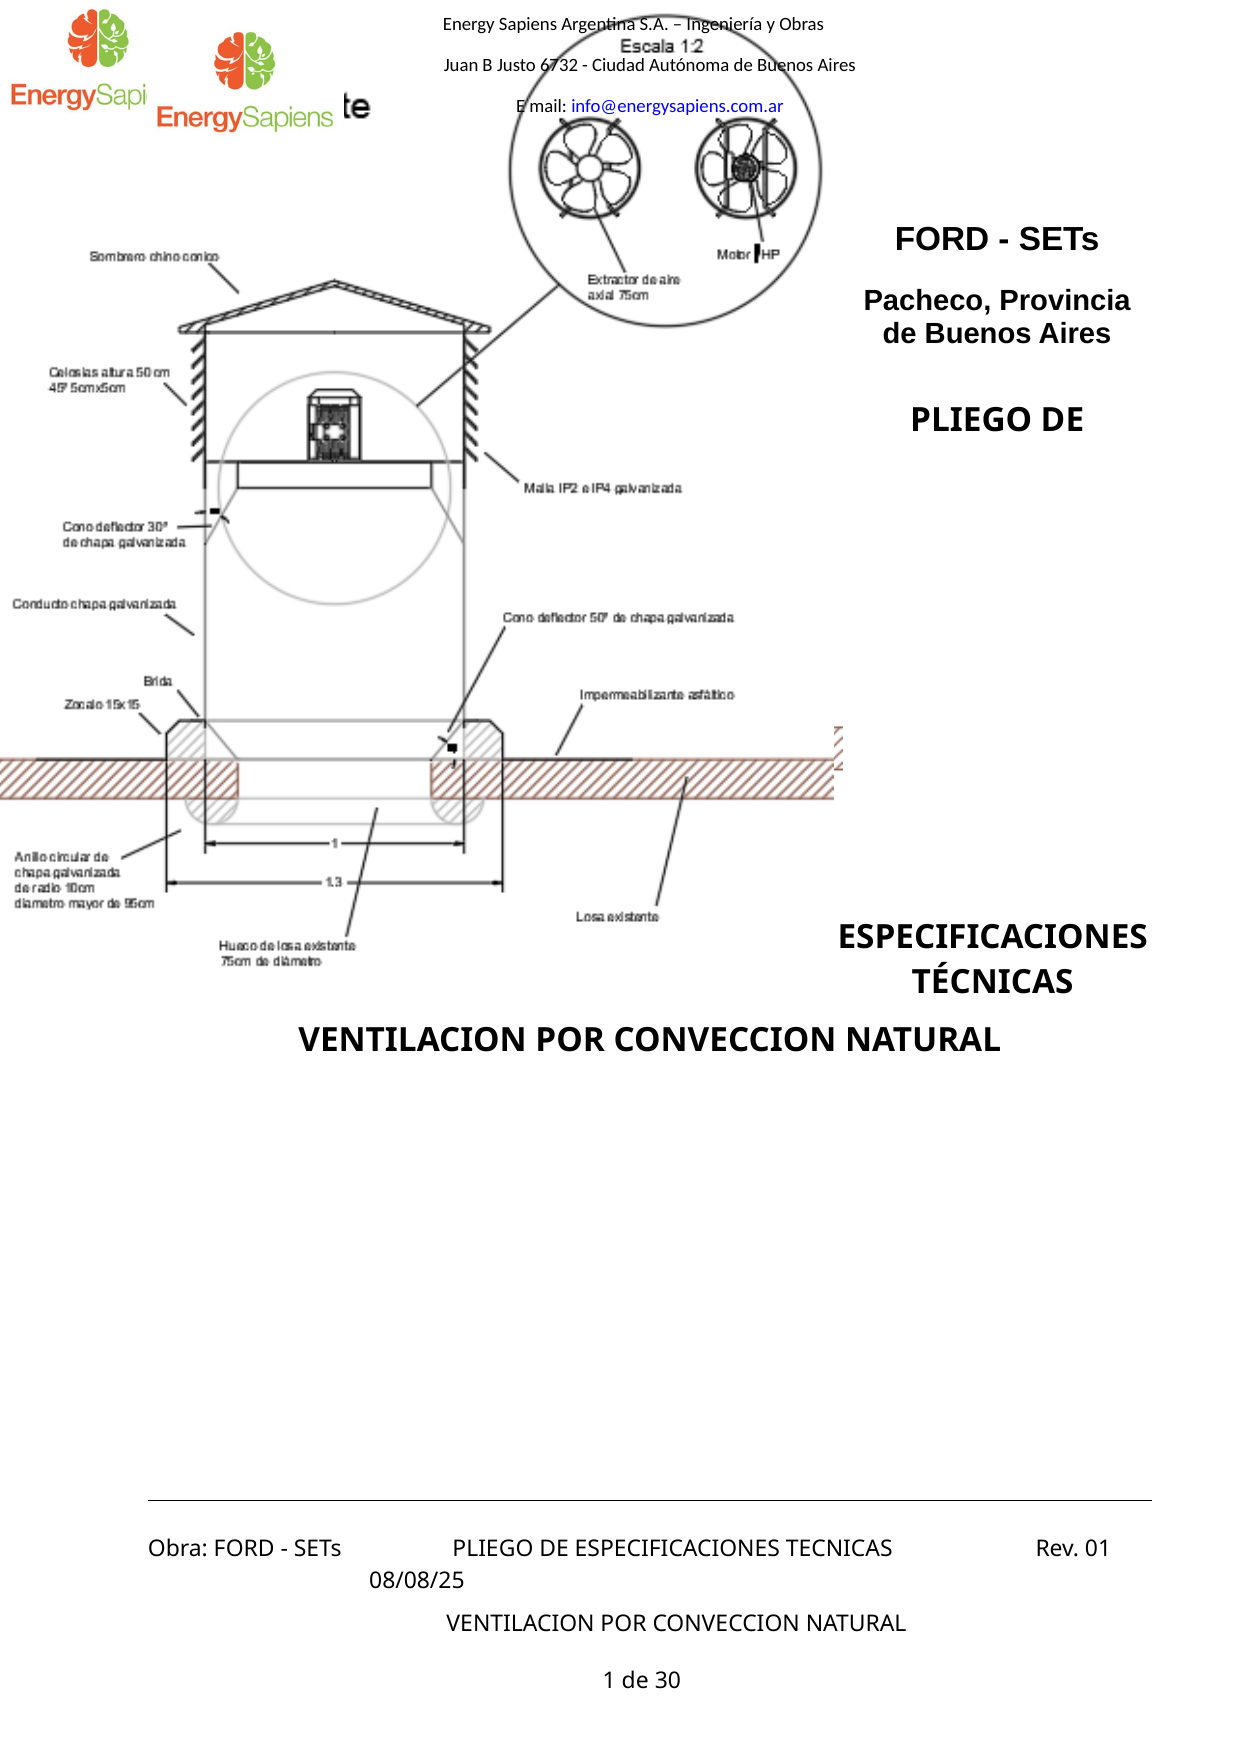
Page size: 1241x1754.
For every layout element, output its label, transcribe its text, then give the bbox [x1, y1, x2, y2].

text Pacheco, Provincia de Buenos Aires [843, 283, 1152, 350]
text FORD - SETs [843, 219, 1152, 258]
text PLIEGO DE ESPECIFICACIONES TÉCNICAS [148, 396, 1152, 1003]
text VENTILACION POR CONVECCION NATURAL [148, 1016, 1152, 1061]
picture [0, 0, 843, 974]
